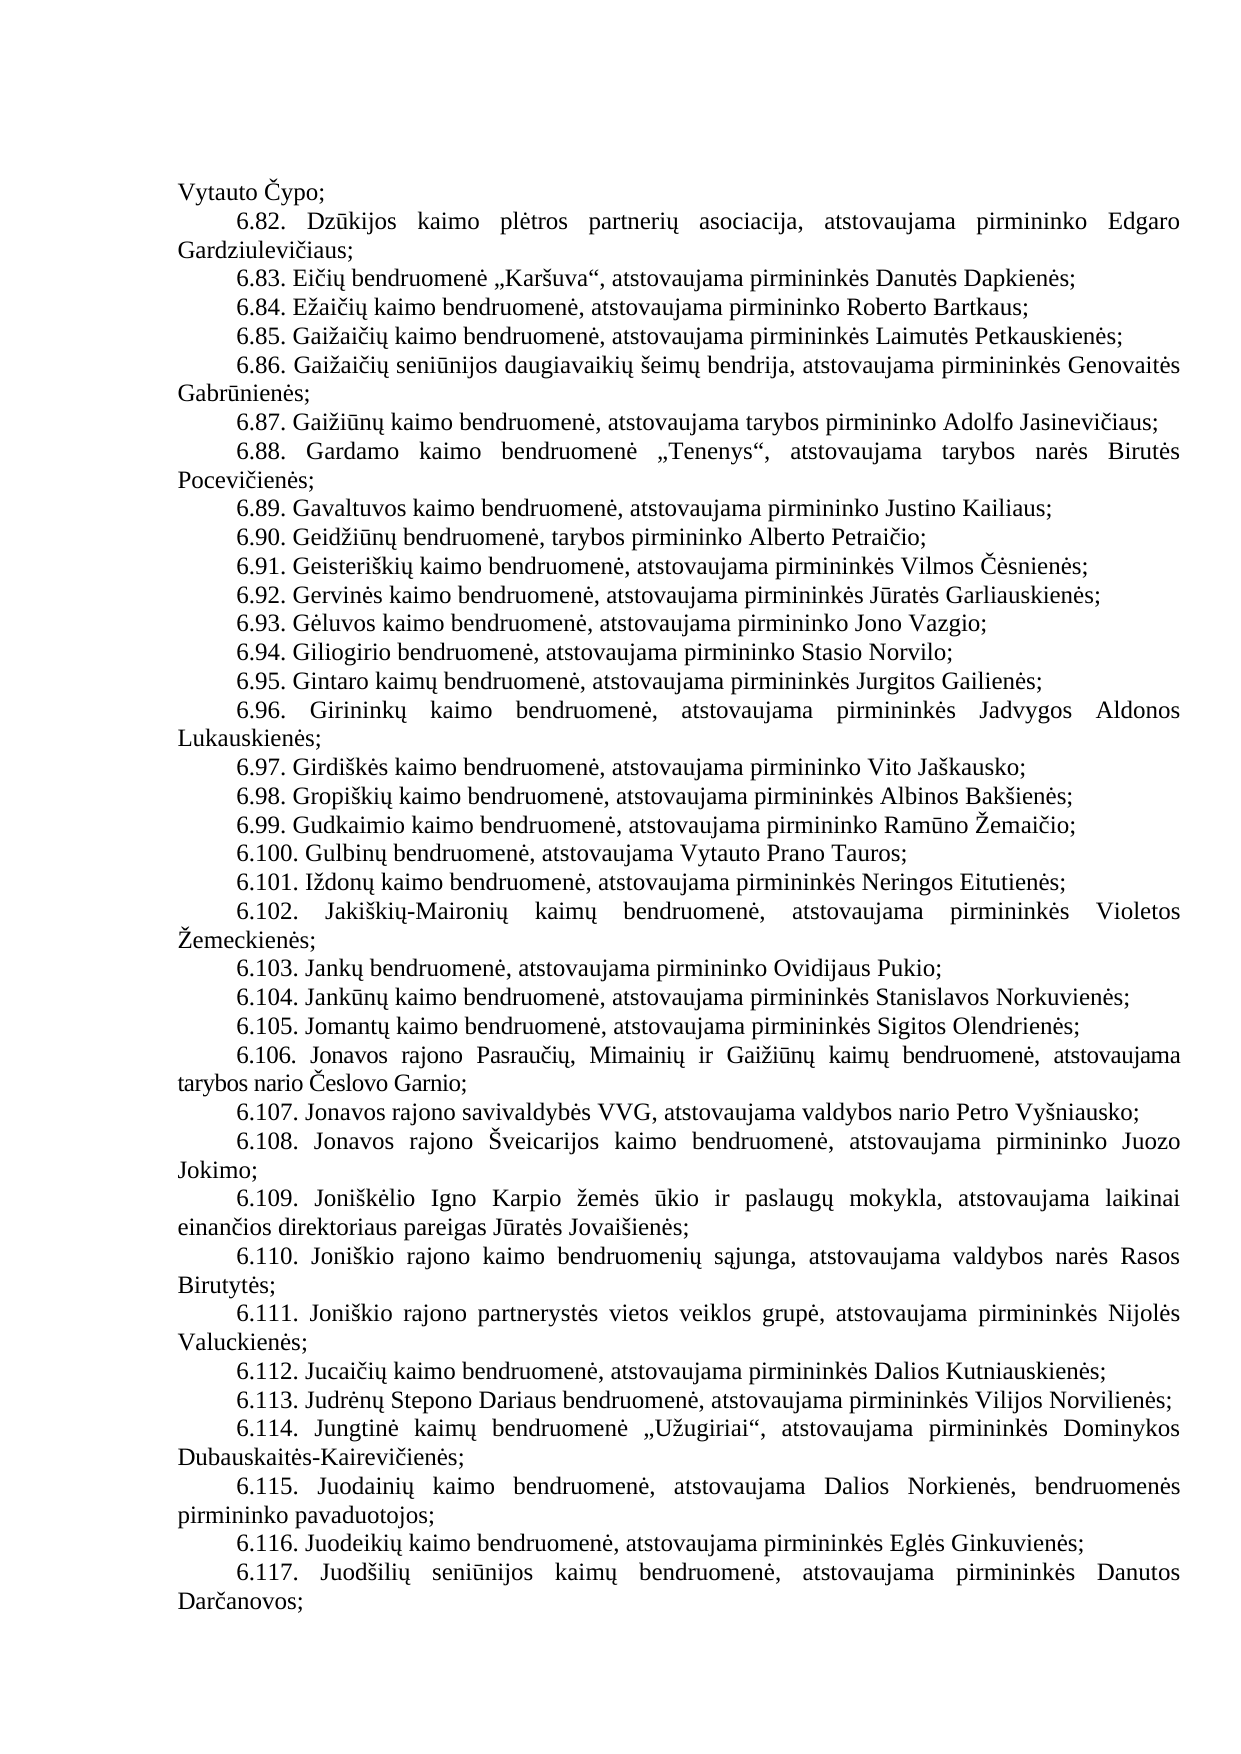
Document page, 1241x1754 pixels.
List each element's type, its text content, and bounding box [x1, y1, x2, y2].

text 6.117. Juodšilių seniūnijos kaimų bendruomenė, atstovaujama pirmininkės Danutos Darčanovos; [177, 1557, 1181, 1615]
text 6.106. Jonavos rajono Pasraučių, Mimainių ir Gaižiūnų kaimų bendruomenė, atstovaujama tarybos nario Česlovo Garnio; [177, 1040, 1181, 1097]
text 6.93. Gėluvos kaimo bendruomenė, atstovaujama pirmininko Jono Vazgio; [177, 608, 1181, 637]
text 6.96. Girininkų kaimo bendruomenė, atstovaujama pirmininkės Jadvygos Aldonos Lukauskienės; [177, 695, 1181, 752]
text 6.86. Gaižaičių seniūnijos daugiavaikių šeimų bendrija, atstovaujama pirmininkės Genovaitės Gabrūnienės; [177, 350, 1181, 407]
text 6.114. Jungtinė kaimų bendruomenė „Užugiriai“, atstovaujama pirmininkės Dominykos Dubauskaitės-Kairevičienės; [177, 1413, 1181, 1471]
text 6.99. Gudkaimio kaimo bendruomenė, atstovaujama pirmininko Ramūno Žemaičio; [177, 810, 1181, 838]
text 6.101. Iždonų kaimo bendruomenė, atstovaujama pirmininkės Neringos Eitutienės; [177, 867, 1181, 896]
text 6.105. Jomantų kaimo bendruomenė, atstovaujama pirmininkės Sigitos Olendrienės; [177, 1011, 1181, 1040]
text 6.90. Geidžiūnų bendruomenė, tarybos pirmininko Alberto Petraičio; [177, 522, 1181, 551]
text 6.97. Girdiškės kaimo bendruomenė, atstovaujama pirmininko Vito Jaškausko; [177, 752, 1181, 781]
text 6.88. Gardamo kaimo bendruomenė „Tenenys“, atstovaujama tarybos narės Birutės Pocevičienės; [177, 436, 1181, 493]
text 6.103. Jankų bendruomenė, atstovaujama pirmininko Ovidijaus Pukio; [177, 953, 1181, 982]
text 6.107. Jonavos rajono savivaldybės VVG, atstovaujama valdybos nario Petro Vyšniausko; [177, 1097, 1181, 1126]
text 6.108. Jonavos rajono Šveicarijos kaimo bendruomenė, atstovaujama pirmininko Juozo Jokimo; [177, 1126, 1181, 1183]
text 6.110. Joniškio rajono kaimo bendruomenių sąjunga, atstovaujama valdybos narės Rasos Birutytės; [177, 1241, 1181, 1298]
text 6.102. Jakiškių-Maironių kaimų bendruomenė, atstovaujama pirmininkės Violetos Žemeckienės; [177, 896, 1181, 953]
text 6.85. Gaižaičių kaimo bendruomenė, atstovaujama pirmininkės Laimutės Petkauskienės; [177, 321, 1181, 350]
text 6.109. Joniškėlio Igno Karpio žemės ūkio ir paslaugų mokykla, atstovaujama laikinai einančios direktoriaus pareigas Jūratės Jovaišienės; [177, 1183, 1181, 1241]
text 6.111. Joniškio rajono partnerystės vietos veiklos grupė, atstovaujama pirmininkės Nijolės Valuckienės; [177, 1298, 1181, 1356]
text 6.87. Gaižiūnų kaimo bendruomenė, atstovaujama tarybos pirmininko Adolfo Jasinevičiaus; [177, 407, 1181, 436]
text 6.113. Judrėnų Stepono Dariaus bendruomenė, atstovaujama pirmininkės Vilijos Norvilienės; [177, 1385, 1181, 1413]
text 6.91. Geisteriškių kaimo bendruomenė, atstovaujama pirmininkės Vilmos Čėsnienės; [177, 551, 1181, 580]
text 6.115. Juodainių kaimo bendruomenė, atstovaujama Dalios Norkienės, bendruomenės pirmininko pavaduotojos; [177, 1471, 1181, 1528]
text 6.95. Gintaro kaimų bendruomenė, atstovaujama pirmininkės Jurgitos Gailienės; [177, 666, 1181, 695]
text 6.100. Gulbinų bendruomenė, atstovaujama Vytauto Prano Tauros; [177, 838, 1181, 867]
text Vytauto Čypo; [177, 177, 1181, 206]
text 6.83. Eičių bendruomenė „Karšuva“, atstovaujama pirmininkės Danutės Dapkienės; [177, 263, 1181, 292]
text 6.89. Gavaltuvos kaimo bendruomenė, atstovaujama pirmininko Justino Kailiaus; [177, 493, 1181, 522]
text 6.94. Giliogirio bendruomenė, atstovaujama pirmininko Stasio Norvilo; [177, 637, 1181, 666]
text 6.98. Gropiškių kaimo bendruomenė, atstovaujama pirmininkės Albinos Bakšienės; [177, 781, 1181, 810]
text 6.92. Gervinės kaimo bendruomenė, atstovaujama pirmininkės Jūratės Garliauskienės; [177, 580, 1181, 608]
text 6.84. Ežaičių kaimo bendruomenė, atstovaujama pirmininko Roberto Bartkaus; [177, 292, 1181, 321]
text 6.82. Dzūkijos kaimo plėtros partnerių asociacija, atstovaujama pirmininko Edgaro Gardziulevičiaus; [177, 206, 1181, 263]
text 6.104. Jankūnų kaimo bendruomenė, atstovaujama pirmininkės Stanislavos Norkuvienės; [177, 982, 1181, 1011]
text 6.116. Juodeikių kaimo bendruomenė, atstovaujama pirmininkės Eglės Ginkuvienės; [177, 1528, 1181, 1557]
text 6.112. Jucaičių kaimo bendruomenė, atstovaujama pirmininkės Dalios Kutniauskienės; [177, 1356, 1181, 1385]
